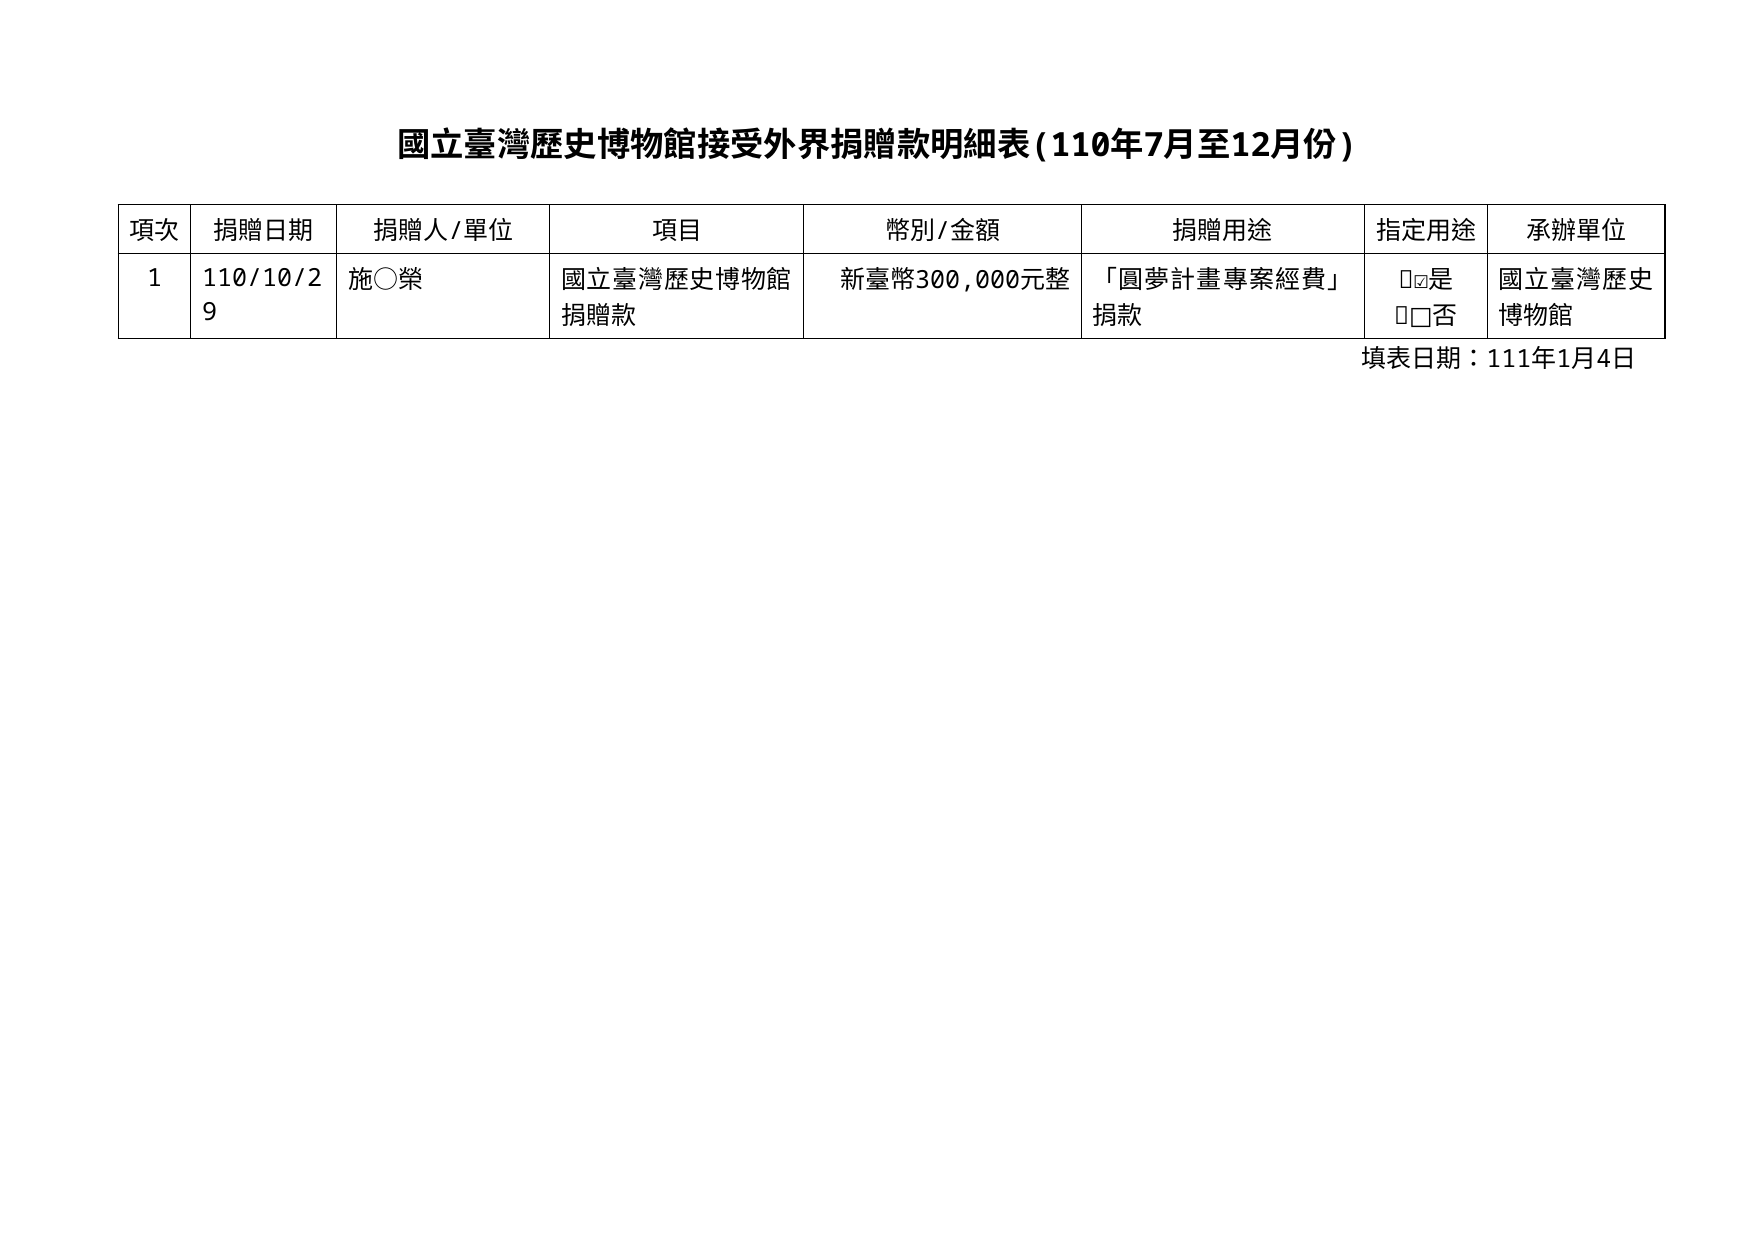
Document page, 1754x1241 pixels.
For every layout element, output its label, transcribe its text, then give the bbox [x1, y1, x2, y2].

table_cell 新臺幣300,000元整 [804, 254, 1081, 338]
table_cell 國立臺灣歷史博物館 [1488, 254, 1664, 338]
table_cell 110/10/29 [191, 254, 336, 338]
table_cell 國立臺灣歷史博物館捐贈款 [550, 254, 803, 338]
table_cell ☑是 □否 [1365, 254, 1487, 338]
text 國立臺灣歷史博物館接受外界捐贈款明細表(110年7月至12月份) [118, 118, 1636, 167]
table_header 捐贈日期 [191, 205, 336, 253]
table_header 幣別/金額 [804, 205, 1081, 253]
table_header 項目 [550, 205, 803, 253]
table_cell 「圓夢計畫專案經費」捐款 [1082, 254, 1364, 338]
table_header 捐贈人/單位 [337, 205, 549, 253]
table_header 承辦單位 [1488, 205, 1664, 253]
table_cell 施○榮 [337, 254, 549, 338]
table_header 指定用途 [1365, 205, 1487, 253]
table_header 捐贈用途 [1082, 205, 1364, 253]
table_cell 1 [119, 254, 190, 338]
table_header 項次 [119, 205, 190, 253]
text 填表日期：111年1月4日 [118, 339, 1636, 375]
